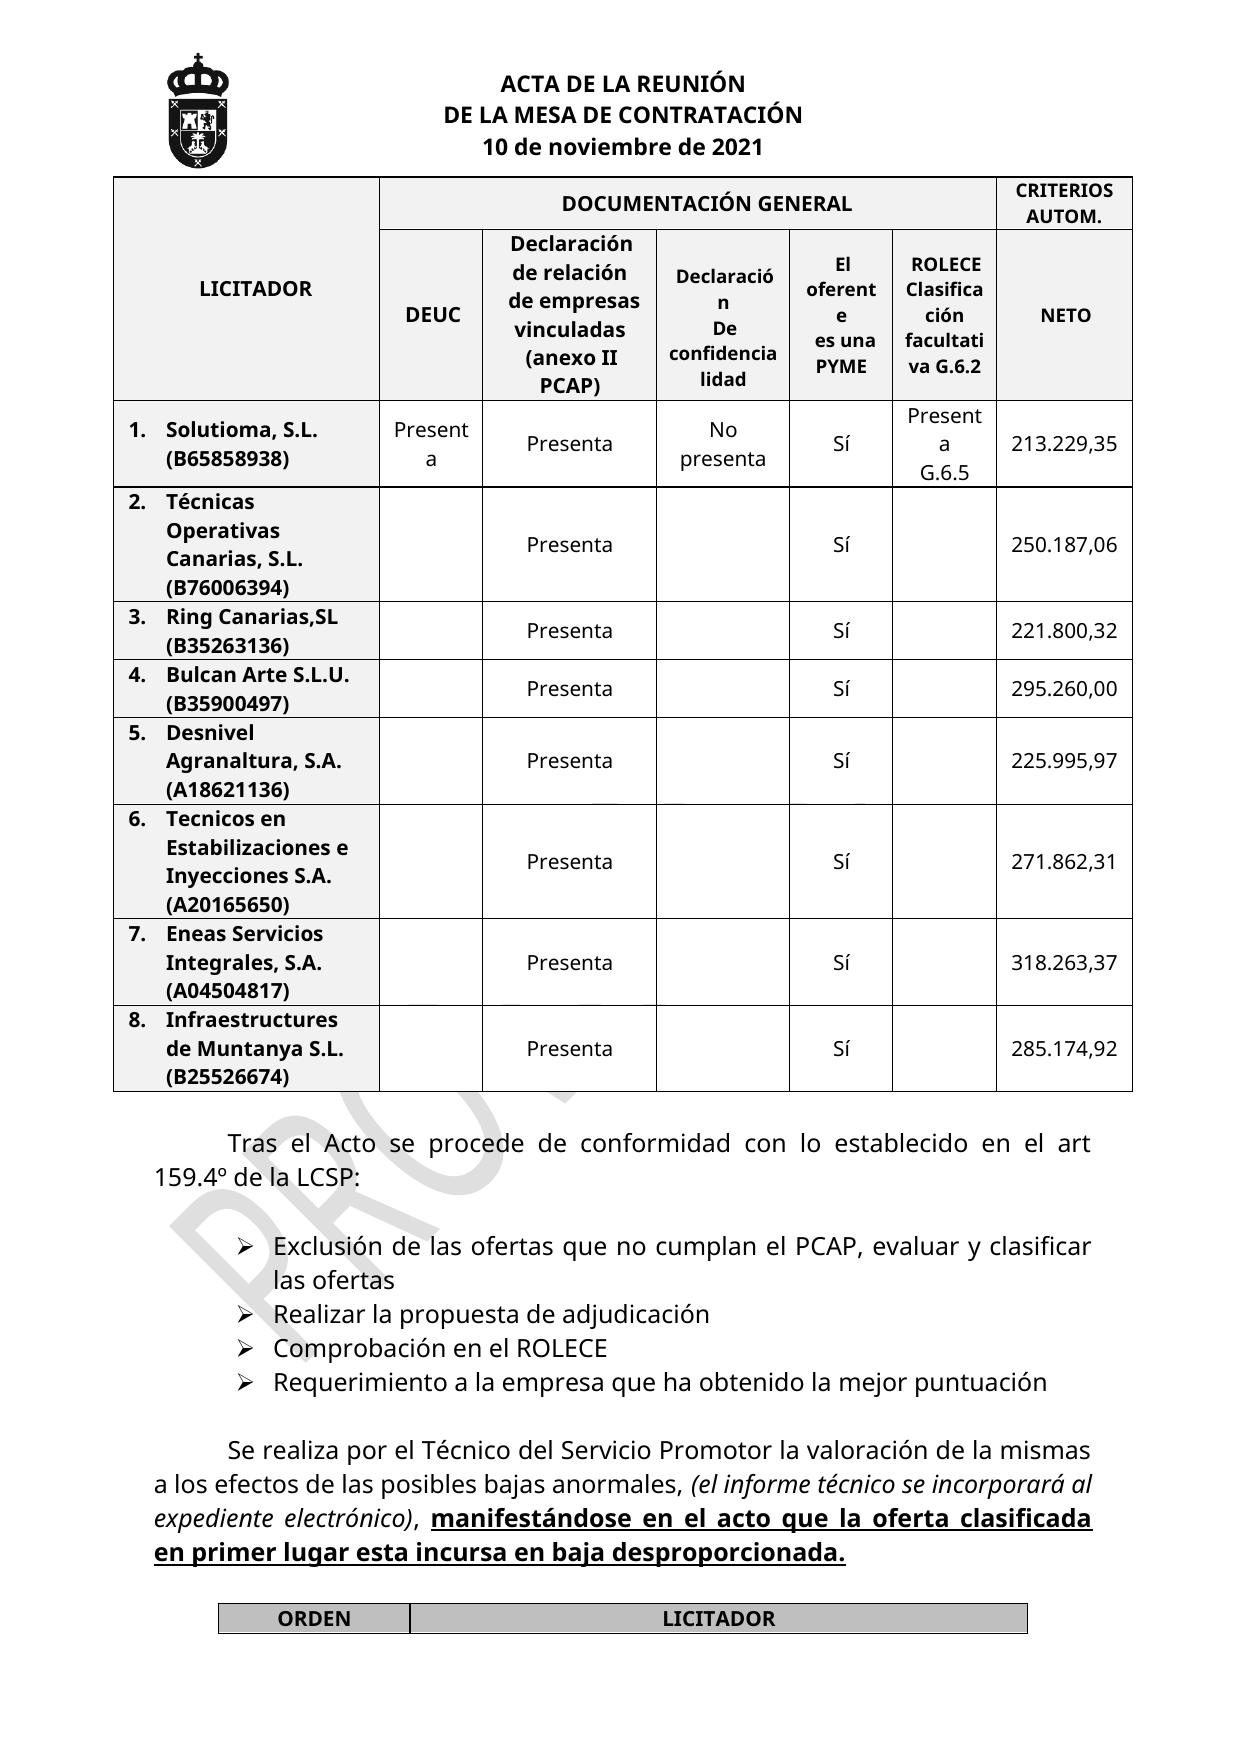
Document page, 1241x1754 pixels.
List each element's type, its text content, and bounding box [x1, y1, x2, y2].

table_cell Declaración De confidencialidad [657, 230, 789, 400]
table_cell [893, 660, 996, 717]
table_cell 295.260,00 [997, 660, 1132, 717]
table_cell Presenta [483, 401, 656, 486]
text Se realiza por el Técnico del Servicio Promotor la valoración de la mismas a los efectos de las posibles bajas anormales, (el informe técnico se incorporará al expediente electrónico), manifestándose en el acto que la oferta clasificada en primer lugar esta incursa en baja desproporcionada. [153, 1433, 1093, 1569]
table_cell Presenta G.6.5 [893, 401, 996, 486]
table_cell Declaración de relación de empresas vinculadas (anexo II PCAP) [483, 230, 656, 400]
table_cell Sí [790, 1006, 892, 1091]
table_cell Presenta [483, 488, 656, 601]
table_cell Presenta [483, 660, 656, 717]
table_cell 318.263,37 [997, 919, 1132, 1004]
list Exclusión de las ofertas que no cumplan el PCAP, evaluar y clasificar las ofertas [235, 1228, 1093, 1296]
table_cell No presenta [657, 401, 789, 486]
table_cell Presenta [483, 919, 656, 1004]
table_cell [657, 488, 789, 601]
table_cell Sí [790, 660, 892, 717]
list Realizar la propuesta de adjudicación [235, 1296, 1093, 1330]
table_cell [657, 919, 789, 1004]
table_cell [380, 805, 482, 918]
table_cell Sí [790, 718, 892, 803]
table_cell [893, 805, 996, 918]
table_cell ROLECE Clasificación facultativa G.6.2 [893, 230, 996, 400]
table_cell 271.862,31 [997, 805, 1132, 918]
table_cell Presenta [483, 602, 656, 659]
table_cell Ring Canarias,SL (B35263136) [114, 602, 379, 659]
table_cell [380, 919, 482, 1004]
table_cell Presenta [380, 401, 482, 486]
table_cell Eneas Servicios Integrales, S.A. (A04504817) [114, 919, 379, 1004]
table_cell Técnicas Operativas Canarias, S.L. (B76006394) [114, 488, 379, 601]
table_cell Desnivel Agranaltura, S.A. (A18621136) [114, 718, 379, 803]
table_cell Bulcan Arte S.L.U. (B35900497) [114, 660, 379, 717]
table_cell Sí [790, 919, 892, 1004]
table_cell 225.995,97 [997, 718, 1132, 803]
table_cell [380, 660, 482, 717]
table_cell Tecnicos en Estabilizaciones e Inyecciones S.A. (A20165650) [114, 805, 379, 918]
table_cell Infraestructures de Muntanya S.L. (B25526674) [114, 1006, 379, 1091]
table_cell Presenta [483, 718, 656, 803]
table_cell [380, 488, 482, 601]
table_cell [657, 718, 789, 803]
table_cell Presenta [483, 1006, 656, 1091]
table_cell [893, 919, 996, 1004]
table_cell [893, 602, 996, 659]
table_cell [380, 1006, 482, 1091]
table_cell [380, 602, 482, 659]
table_header LICITADOR [411, 1604, 1027, 1632]
table_cell DEUC [380, 230, 482, 400]
table_cell [893, 718, 996, 803]
text Tras el Acto se procede de conformidad con lo establecido en el art 159.4º de la LCSP: [153, 1126, 1093, 1194]
table_cell Sí [790, 602, 892, 659]
table_header DOCUMENTACIÓN GENERAL [380, 178, 996, 228]
table_header criterios autom. [997, 178, 1132, 228]
table_cell [893, 1006, 996, 1091]
table_cell Sí [790, 805, 892, 918]
table_cell Sí [790, 488, 892, 601]
table_cell [893, 488, 996, 601]
table_cell 285.174,92 [997, 1006, 1132, 1091]
picture [164, 50, 231, 171]
table_cell [657, 1006, 789, 1091]
list Requerimiento a la empresa que ha obtenido la mejor puntuación [235, 1364, 1093, 1398]
table_cell 221.800,32 [997, 602, 1132, 659]
table_cell 213.229,35 [997, 401, 1132, 486]
table_cell [380, 718, 482, 803]
table_cell NETO [997, 230, 1132, 400]
table_header LICITADOR [114, 178, 379, 400]
list Comprobación en el ROLECE [235, 1330, 1093, 1364]
table_cell Presenta [483, 805, 656, 918]
table_cell [657, 602, 789, 659]
table_cell Solutioma, S.L. (B65858938) [114, 401, 379, 486]
table_cell 250.187,06 [997, 488, 1132, 601]
table_cell El oferente es una PYME [790, 230, 892, 400]
table_cell Sí [790, 401, 892, 486]
table_header ORDEN [219, 1604, 409, 1632]
table_cell [657, 805, 789, 918]
table_cell [657, 660, 789, 717]
